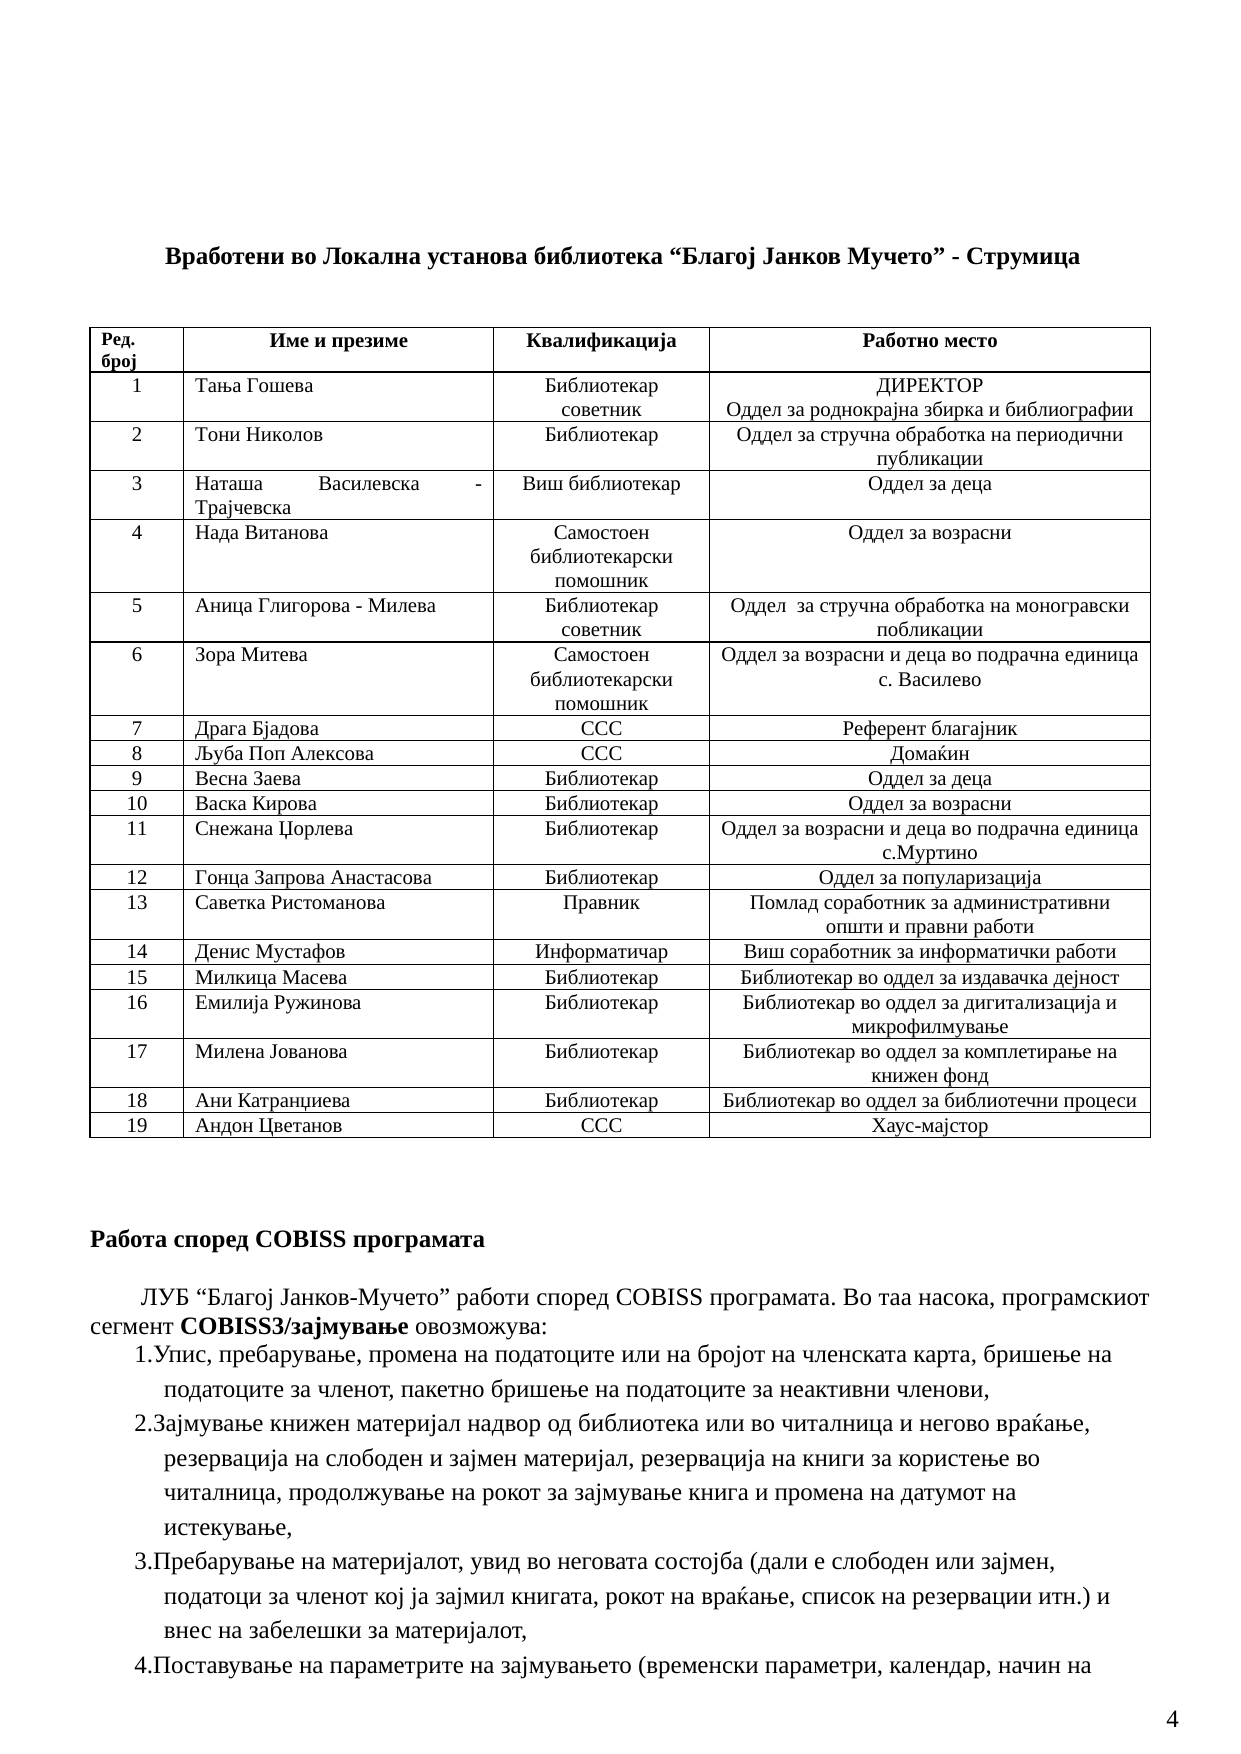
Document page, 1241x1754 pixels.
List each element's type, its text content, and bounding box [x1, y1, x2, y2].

table_cell 3 [91, 471, 183, 519]
table_cell Аница Глигорова - Милева [184, 593, 493, 641]
table_header Работно место [710, 328, 1150, 371]
table_cell Библиотекар во оддел за издавачка дејност [710, 965, 1150, 989]
table_cell Андон Цветанов [184, 1113, 493, 1137]
table_cell Гонца Запрова Анастасова [184, 865, 493, 889]
table_cell Оддел за деца [710, 471, 1150, 519]
table_cell 14 [91, 940, 183, 963]
table_cell ДИРЕКТОР Оддел за роднокрајна збирка и библиографии [710, 373, 1150, 421]
list Упис, пребарување, промена на податоците или на бројот на членската карта, бришење на податоците за членот, пакетно бришење на податоците за неактивни членови, [134, 1339, 1151, 1403]
table_cell Библиотекар [494, 990, 709, 1038]
table_header Име и презиме [184, 328, 493, 371]
table_cell Библиотекар во оддел за комплетирање на книжен фонд [710, 1039, 1150, 1087]
table_cell Оддел за популаризација [710, 865, 1150, 889]
table_cell Оддел за стручна обработка на моногравски побликации [710, 593, 1150, 641]
table_cell Васка Кирова [184, 791, 493, 815]
table_cell 19 [91, 1113, 183, 1137]
table_header Ред. број [91, 328, 183, 371]
table_cell Библиотекар [494, 791, 709, 815]
table_cell ССС [494, 716, 709, 740]
table_cell Тони Николов [184, 422, 493, 470]
table_cell Библиотекар [494, 816, 709, 864]
table_cell 8 [91, 741, 183, 765]
table_cell Нада Витанова [184, 520, 493, 592]
table_cell Оддел за возрасни и деца во подрачна единица с. Василево [710, 643, 1150, 714]
table_cell 1 [91, 373, 183, 421]
table_cell Љуба Поп Алексова [184, 741, 493, 765]
table_cell Саветка Ристоманова [184, 890, 493, 938]
table_cell 6 [91, 643, 183, 714]
table_cell 10 [91, 791, 183, 815]
table_cell Информатичар [494, 940, 709, 963]
list Поставување на параметрите на зајмувањето (временски параметри, календар, начин на [134, 1650, 1151, 1678]
table_cell Наташа Василевска - Трајчевска [184, 471, 493, 519]
table_cell Виш соработник за информатички работи [710, 940, 1150, 963]
table_cell 17 [91, 1039, 183, 1087]
table_cell Библиотекар [494, 865, 709, 889]
table_cell Помлад соработник за административни општи и правни работи [710, 890, 1150, 938]
list Зајмување книжен материјал надвор од библиотека или во читалница и негово враќање, резервација на слободен и зајмен материјал, резервација на книги за користење во читалница, продолжување на рокот за зајмување книга и промена на датумот на истекување, [134, 1408, 1151, 1541]
table_cell 15 [91, 965, 183, 989]
table_cell Самостоен библиотекарски помошник [494, 643, 709, 714]
table_cell Библиотекар [494, 1088, 709, 1112]
table_cell Ани Катранџиева [184, 1088, 493, 1112]
table_cell Домаќин [710, 741, 1150, 765]
table_cell Оддел за возрасни и деца во подрачна единица с.Муртино [710, 816, 1150, 864]
table_cell 4 [91, 520, 183, 592]
table_cell 5 [91, 593, 183, 641]
text ЛУБ “Благој Јанков-Мучето” работи според COBISS програмата. Во таа насока, програмскиот сегмент COBISS3/зајмување овозможува: [90, 1282, 1151, 1339]
table_cell Виш библиотекар [494, 471, 709, 519]
table_cell Библиотекар [494, 1039, 709, 1087]
table_cell 9 [91, 766, 183, 790]
table_cell Оддел за стручна обработка на периодични публикации [710, 422, 1150, 470]
table_cell Библиотекар [494, 422, 709, 470]
table_cell Самостоен библиотекарски помошник [494, 520, 709, 592]
table_cell Референт благајник [710, 716, 1150, 740]
table_cell Библиотекар во оддел за библиотечни процеси [710, 1088, 1150, 1112]
table_cell Хаус-мајстор [710, 1113, 1150, 1137]
table_cell 16 [91, 990, 183, 1038]
table_cell 11 [91, 816, 183, 864]
table_cell Библиотекар [494, 965, 709, 989]
table_cell Оддел за возрасни [710, 791, 1150, 815]
list Вработени во Локална установа библиотека “Благој Јанков Мучето” - Струмица [165, 241, 1151, 270]
table_cell Емилија Ружинова [184, 990, 493, 1038]
table_cell Тања Гошева [184, 373, 493, 421]
table_cell 13 [91, 890, 183, 938]
table_cell Библиотекар советник [494, 373, 709, 421]
table_cell Библиотекар советник [494, 593, 709, 641]
text Работа според COBISS програмата [90, 1224, 1151, 1253]
table_cell ССС [494, 1113, 709, 1137]
table_cell 12 [91, 865, 183, 889]
table_cell Снежана Џорлева [184, 816, 493, 864]
table_cell ССС [494, 741, 709, 765]
table_cell Библиотекар [494, 766, 709, 790]
table_cell 18 [91, 1088, 183, 1112]
table_cell Денис Мустафов [184, 940, 493, 963]
table_cell Милена Јованова [184, 1039, 493, 1087]
table_cell Правник [494, 890, 709, 938]
table_cell Библиотекар во оддел за дигитализација и микрофилмување [710, 990, 1150, 1038]
table_cell Весна Заева [184, 766, 493, 790]
table_cell 2 [91, 422, 183, 470]
table_cell 7 [91, 716, 183, 740]
table_cell Милкица Масева [184, 965, 493, 989]
table_cell Оддел за возрасни [710, 520, 1150, 592]
table_header Квалификација [494, 328, 709, 371]
list Пребарување на материјалот, увид во неговата состојба (дали е слободен или зајмен, податоци за членот кој ја зајмил книгата, рокот на враќање, список на резервации итн.) и внес на забелешки за материјалот, [134, 1546, 1151, 1644]
table_cell Оддел за деца [710, 766, 1150, 790]
table_cell Зора Митева [184, 643, 493, 714]
table_cell Драга Бјадова [184, 716, 493, 740]
